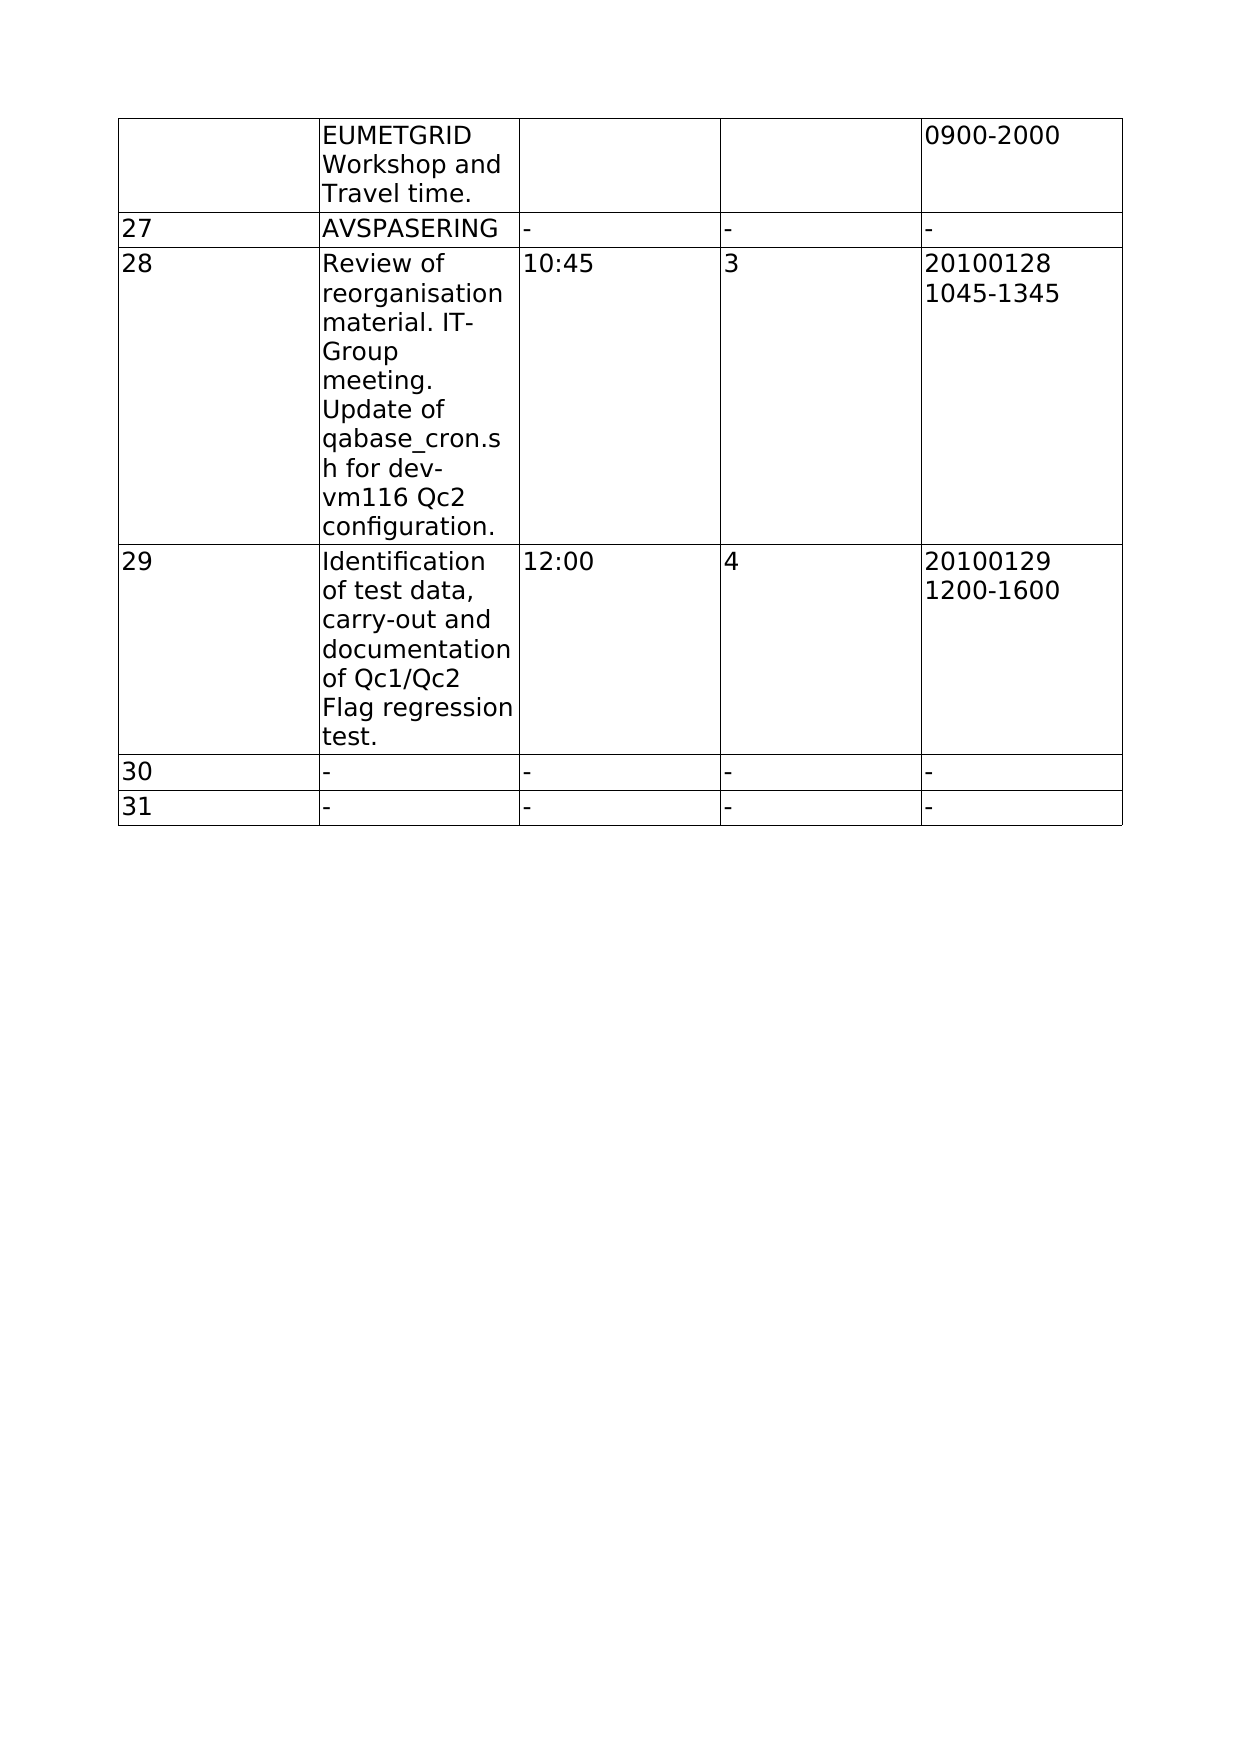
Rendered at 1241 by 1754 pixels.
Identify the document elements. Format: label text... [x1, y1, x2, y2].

table_cell - [721, 213, 921, 247]
table_cell 27 [119, 213, 319, 247]
table_cell 29 [119, 545, 319, 754]
table_cell 4 [721, 545, 921, 754]
table_cell 20100128 1045-1345 [922, 248, 1122, 544]
table_cell [119, 119, 319, 212]
table_cell AVSPASERING [320, 213, 519, 247]
table_cell - [520, 791, 720, 824]
table_cell Identification of test data, carry-out and documentation of Qc1/Qc2 Flag regression test. [320, 545, 519, 754]
table_cell 28 [119, 248, 319, 544]
table_cell 20100129 1200-1600 [922, 545, 1122, 754]
table_cell [721, 119, 921, 212]
table_cell Review of reorganisation material. IT-Group meeting. Update of qabase_cron.sh for dev-vm116 Qc2 configuration. [320, 248, 519, 544]
table_cell EUMETGRID Workshop and Travel time. [320, 119, 519, 212]
table_cell 30 [119, 755, 319, 789]
table_cell 10:45 [520, 248, 720, 544]
table_cell 3 [721, 248, 921, 544]
table_cell - [320, 755, 519, 789]
table_cell - [922, 755, 1122, 789]
table_cell [520, 119, 720, 212]
table_cell - [520, 213, 720, 247]
table_cell 12:00 [520, 545, 720, 754]
table_cell - [922, 791, 1122, 824]
table_cell - [922, 213, 1122, 247]
table_cell - [721, 791, 921, 824]
table_cell - [520, 755, 720, 789]
table_cell 31 [119, 791, 319, 824]
table_cell 0900-2000 [922, 119, 1122, 212]
table_cell - [320, 791, 519, 824]
table_cell - [721, 755, 921, 789]
